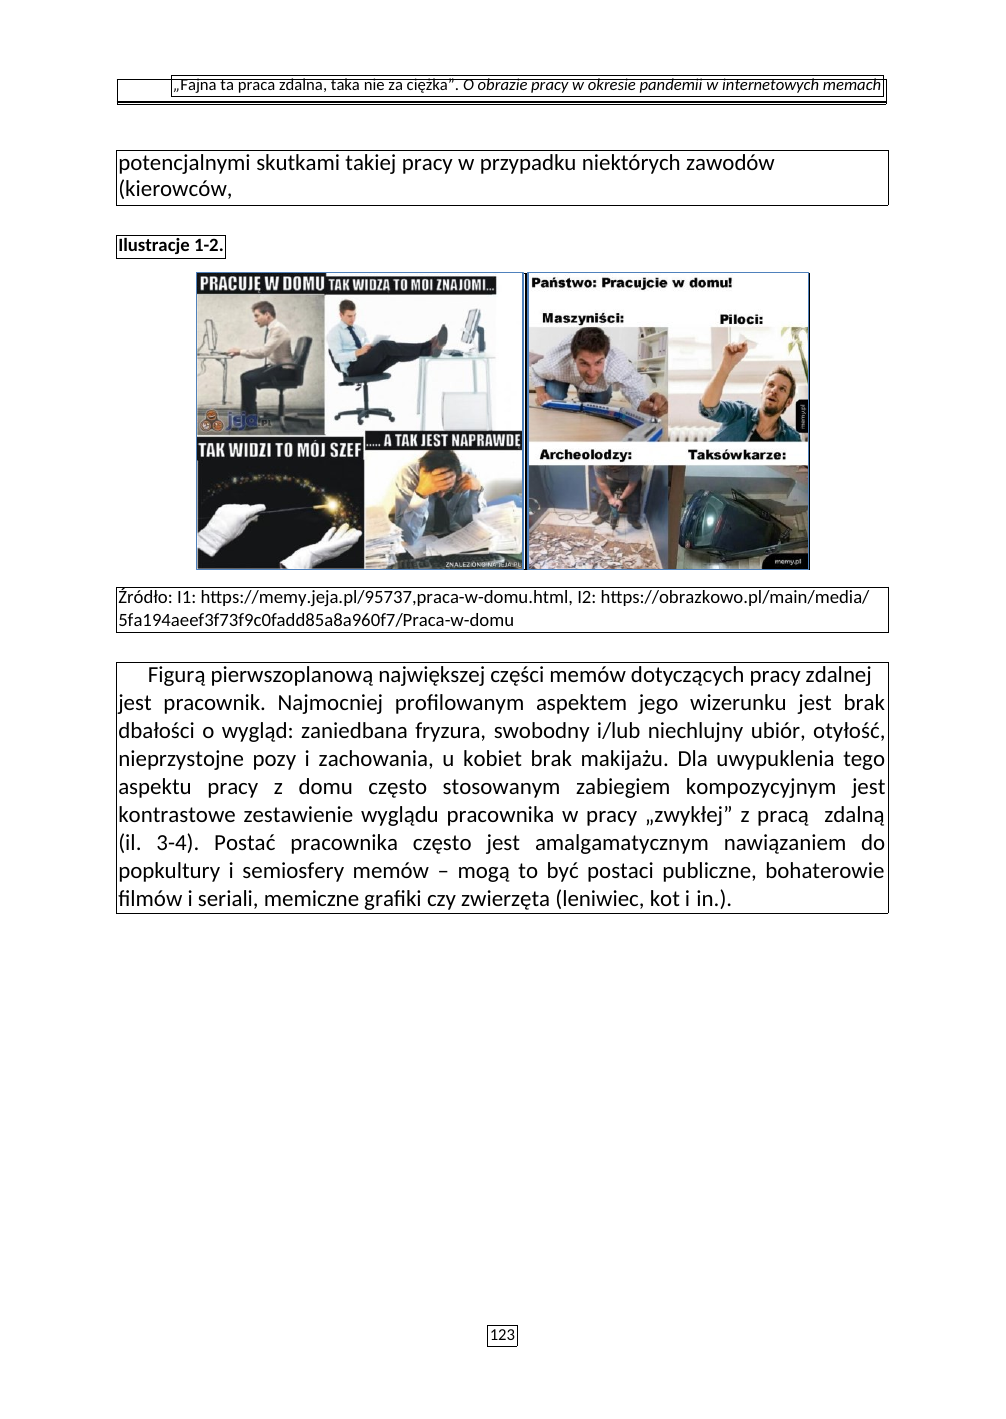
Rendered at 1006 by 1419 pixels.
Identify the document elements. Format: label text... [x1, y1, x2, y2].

picture [529, 273, 808, 569]
text 123 [489, 1326, 517, 1344]
text Ilustracje 1-2. [118, 236, 225, 256]
text jest pracownik. Najmocniej profilowanym aspektem jego wizerunku jest brak dbałości o wygląd: zaniedbana fryzura, swobodny i/lub niechlujny ubiór, otyłość, nieprzystojne pozy i zachowania, u kobiet brak makijażu. Dla uwypuklenia tego aspektu pracy z domu często stosowanym zabiegiem kompozycyjnym jest kontrastowe zestawienie wyglądu pracownika w pracy „zwykłej” z pracą zdalną (il. 3-4). Postać pracownika często jest amalgamatycznym nawiązaniem do popkultury i semiosfery memów – mogą to być postaci publiczne, bohaterowie filmów i seriali, memiczne grafiki czy zwierzęta (leniwiec, kot i in.). [118, 688, 886, 912]
text Źródło: I1: https://memy.jeja.pl/95737,praca-w-domu.html, I2: https://obrazkowo.pl/main/media/ [118, 588, 888, 608]
text potencjalnymi skutkami takiej pracy w przypadku niektórych zawodów (kierowców, [118, 151, 888, 201]
text pracowników budowlanych, opiekunów zwierząt w ZOO, sprzątaczek i in., il. 2). [118, 201, 888, 205]
text „Fajna ta praca zdalna, taka nie za ciężka”. O obrazie pracy w okresie pandemii w internetowych memach [173, 80, 883, 94]
picture [197, 273, 522, 569]
text Figurą pierwszoplanową największej części memów dotyczących pracy zdalnej [148, 663, 888, 688]
text 5fa194aeef3f73f9c0fadd85a8a960f7/Praca-w-domu [118, 608, 888, 631]
